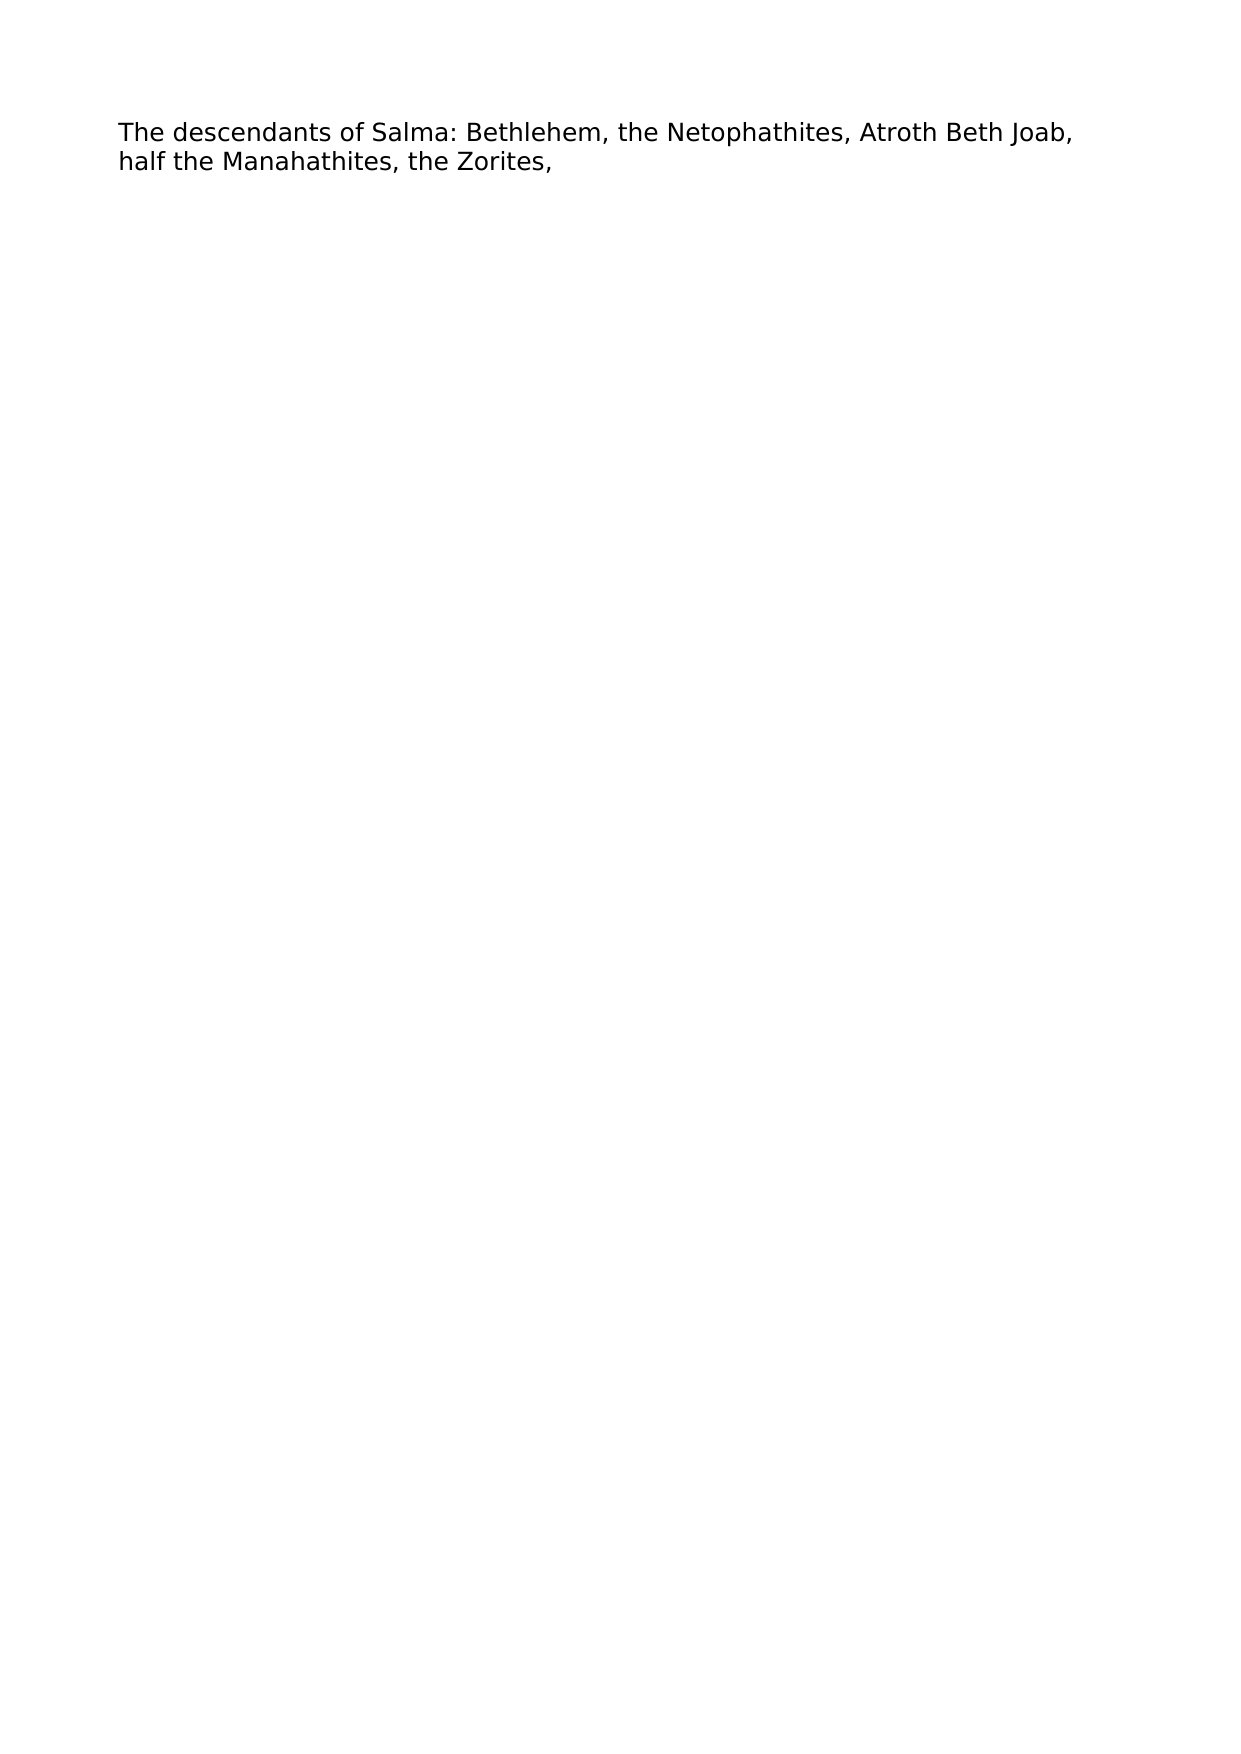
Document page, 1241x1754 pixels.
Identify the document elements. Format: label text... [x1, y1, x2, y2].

text The descendants of Salma: Bethlehem, the Netophathites, Atroth Beth Joab, half the Manahathites, the Zorites, [118, 118, 1122, 176]
